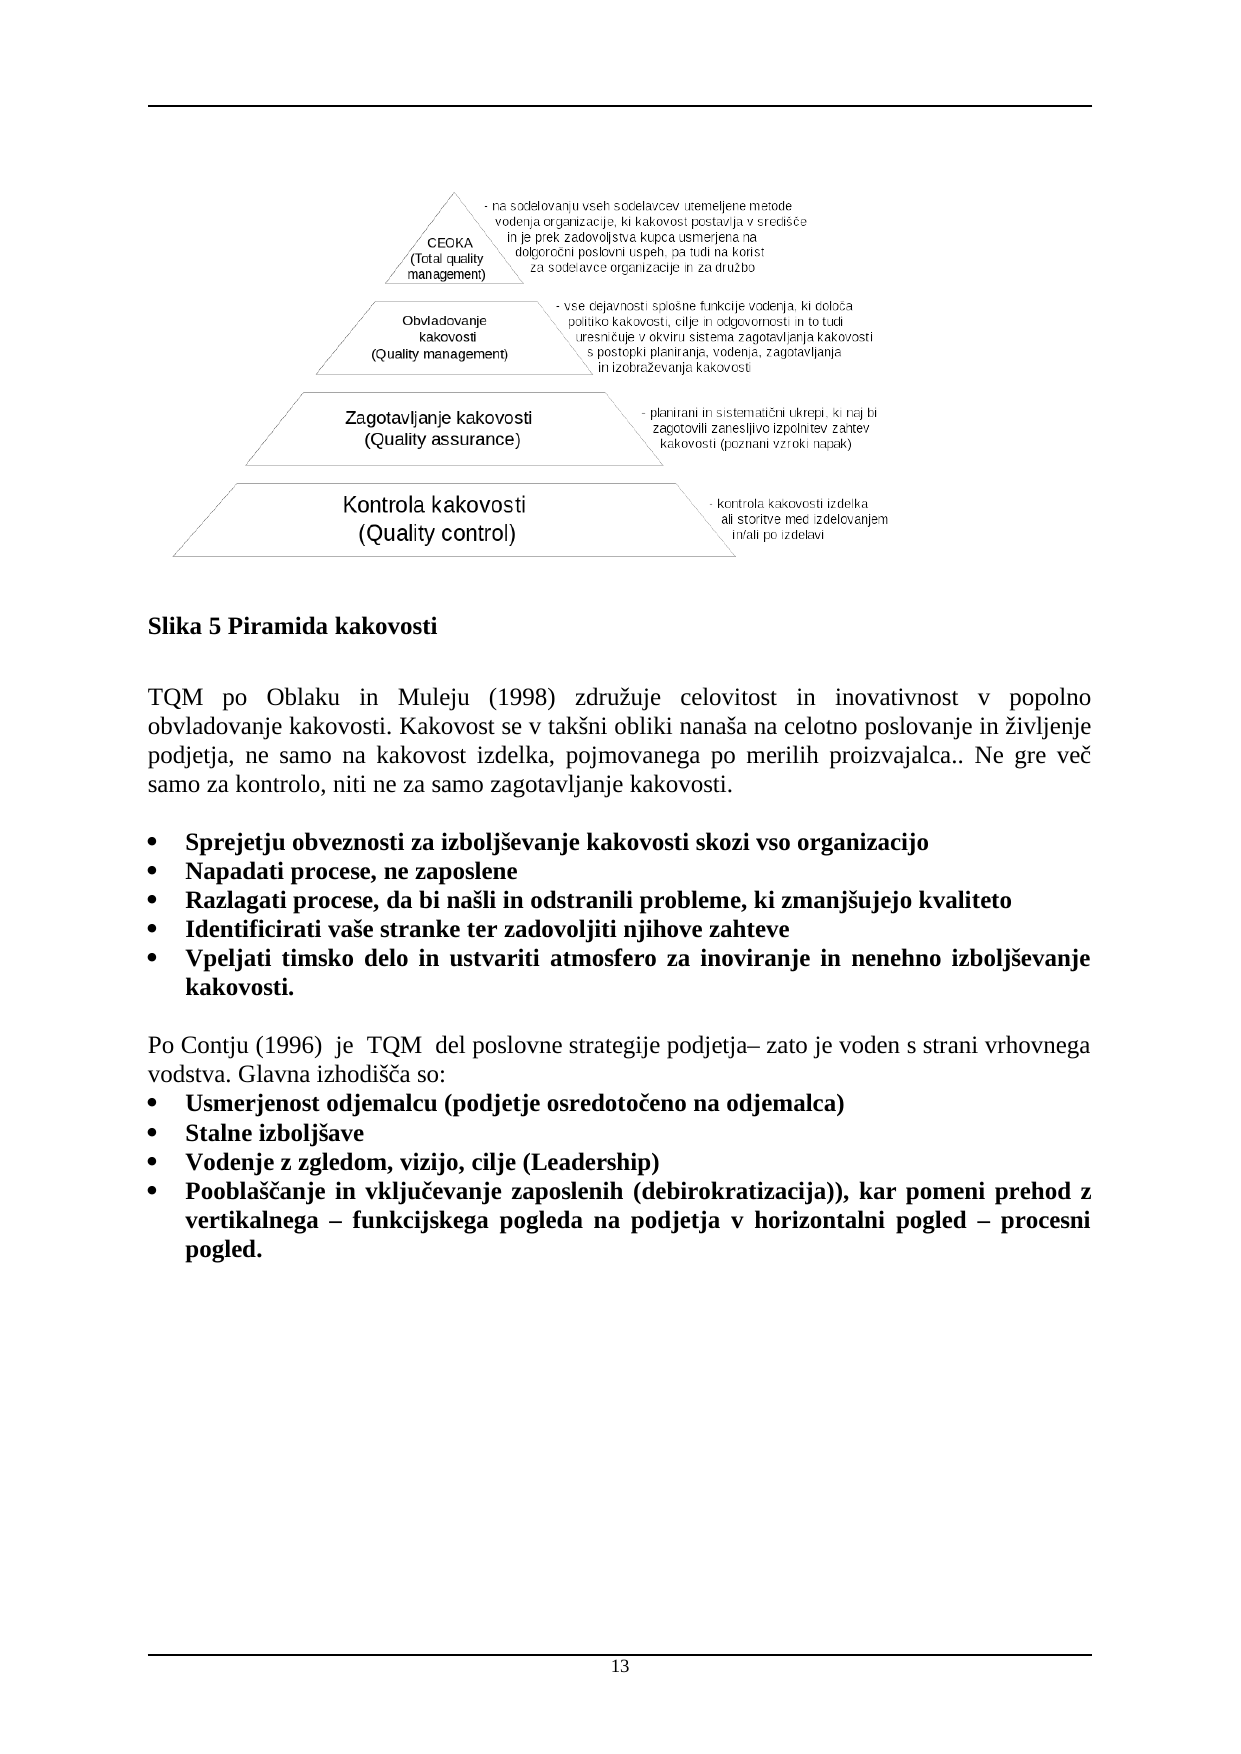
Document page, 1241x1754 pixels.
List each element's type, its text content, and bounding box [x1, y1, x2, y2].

text Slika 5 Piramida kakovosti [148, 611, 1092, 640]
list Razlagati procese, da bi našli in odstranili probleme, ki zmanjšujejo kvaliteto [148, 885, 1092, 914]
list Vodenje z zgledom, vizijo, cilje (Leadership) [148, 1146, 1092, 1176]
text Po Contju (1996) je TQM del poslovne strategije podjetja– zato je voden s strani vrhovnega vodstva. Glavna izhodišča so: [148, 1030, 1092, 1088]
list Napadati procese, ne zaposlene [148, 856, 1092, 885]
list Stalne izboljšave [148, 1117, 1092, 1146]
list Usmerjenost odjemalcu (podjetje osredotočeno na odjemalca) [148, 1088, 1092, 1117]
text TQM po Oblaku in Muleju (1998) združuje celovitost in inovativnost v popolno obvladovanje kakovosti. Kakovost se v takšni obliki nanaša na celotno poslovanje in življenje podjetja, ne samo na kakovost izdelka, pojmovanega po merilih proizvajalca.. Ne gre več samo za kontrolo, niti ne za samo zagotavljanje kakovosti. [148, 681, 1092, 798]
list Identificirati vaše stranke ter zadovoljiti njihove zahteve [148, 914, 1092, 943]
list Sprejetju obveznosti za izboljševanje kakovosti skozi vso organizacijo [148, 827, 1092, 856]
list Pooblaščanje in vključevanje zaposlenih (debirokratizacija)), kar pomeni prehod z vertikalnega – funkcijskega pogleda na podjetja v horizontalni pogled – procesni pogled. [148, 1176, 1092, 1263]
list Vpeljati timsko delo in ustvariti atmosfero za inoviranje in nenehno izboljševanje kakovosti. [148, 943, 1092, 1001]
